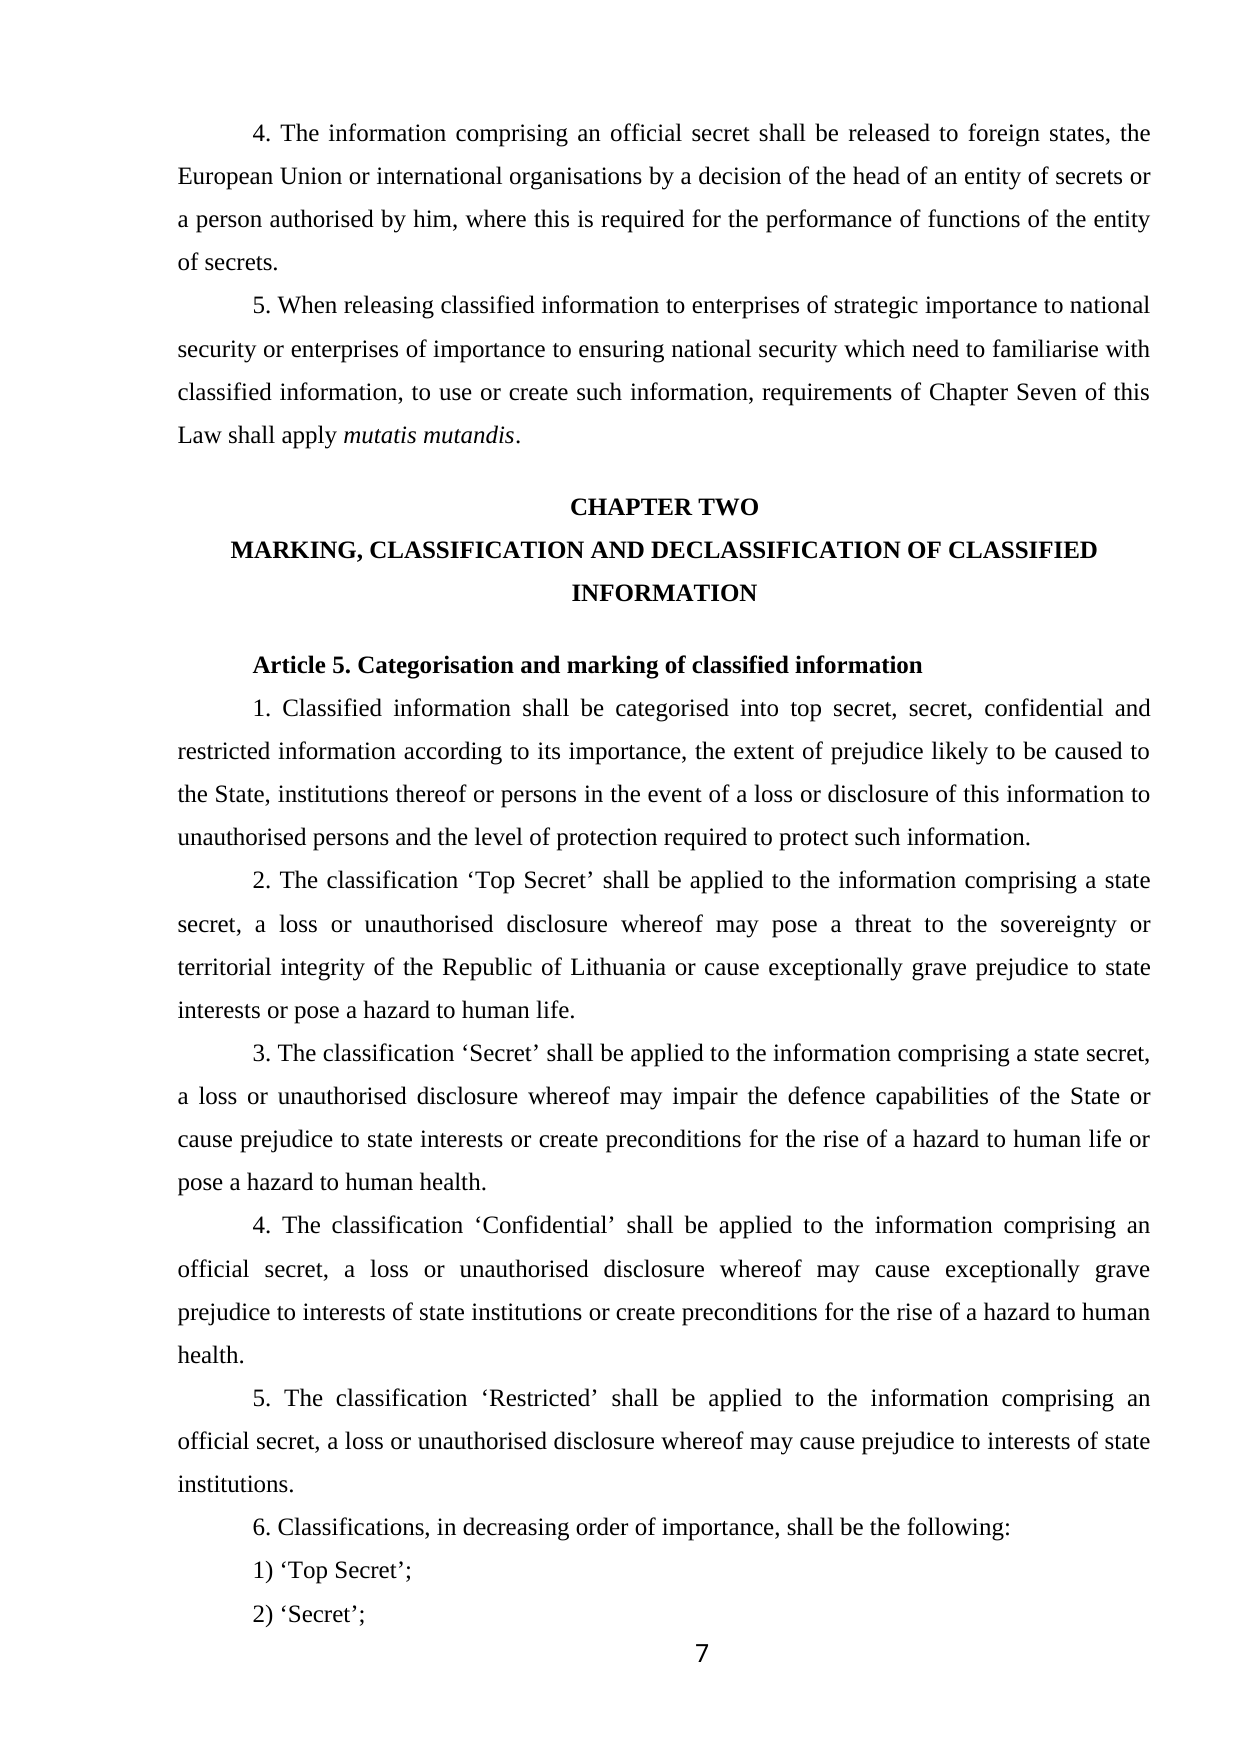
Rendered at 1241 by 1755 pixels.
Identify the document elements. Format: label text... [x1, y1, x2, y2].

text 3. The classification ‘Secret’ shall be applied to the information comprising a state secret, a loss or unauthorised disclosure whereof may impair the defence capabilities of the State or cause prejudice to state interests or create preconditions for the rise of a hazard to human life or pose a hazard to human health. [177, 1038, 1152, 1196]
text 5. The classification ‘Restricted’ shall be applied to the information comprising an official secret, a loss or unauthorised disclosure whereof may cause prejudice to interests of state institutions. [177, 1383, 1152, 1498]
text 2. The classification ‘Top Secret’ shall be applied to the information comprising a state secret, a loss or unauthorised disclosure whereof may pose a threat to the sovereignty or territorial integrity of the Republic of Lithuania or cause exceptionally grave prejudice to state interests or pose a hazard to human life. [177, 866, 1152, 1024]
text 4. The classification ‘Confidential’ shall be applied to the information comprising an official secret, a loss or unauthorised disclosure whereof may cause exceptionally grave prejudice to interests of state institutions or create preconditions for the rise of a hazard to human health. [177, 1211, 1152, 1369]
text 2) ‘Secret’; [177, 1599, 1152, 1627]
text 4. The information comprising an official secret shall be released to foreign states, the European Union or international organisations by a decision of the head of an entity of secrets or a person authorised by him, where this is required for the performance of functions of the entity of secrets. [177, 118, 1152, 276]
text 1. Classified information shall be categorised into top secret, secret, confidential and restricted information according to its importance, the extent of prejudice likely to be caused to the State, institutions thereof or persons in the event of a loss or disclosure of this information to unauthorised persons and the level of protection required to protect such information. [177, 693, 1152, 851]
text MARKING, CLASSIFICATION AND DECLASSIFICATION OF CLASSIFIED INFORMATION [177, 535, 1152, 607]
text 5. When releasing classified information to enterprises of strategic importance to national security or enterprises of importance to ensuring national security which need to familiarise with classified information, to use or create such information, requirements of Chapter Seven of this Law shall apply mutatis mutandis. [177, 291, 1152, 449]
text 1) ‘Top Secret’; [177, 1556, 1152, 1584]
text Article 5. Categorisation and marking of classified information [177, 650, 1152, 679]
text 6. Classifications, in decreasing order of importance, shall be the following: [177, 1512, 1152, 1541]
text CHAPTER TWO [177, 492, 1152, 521]
